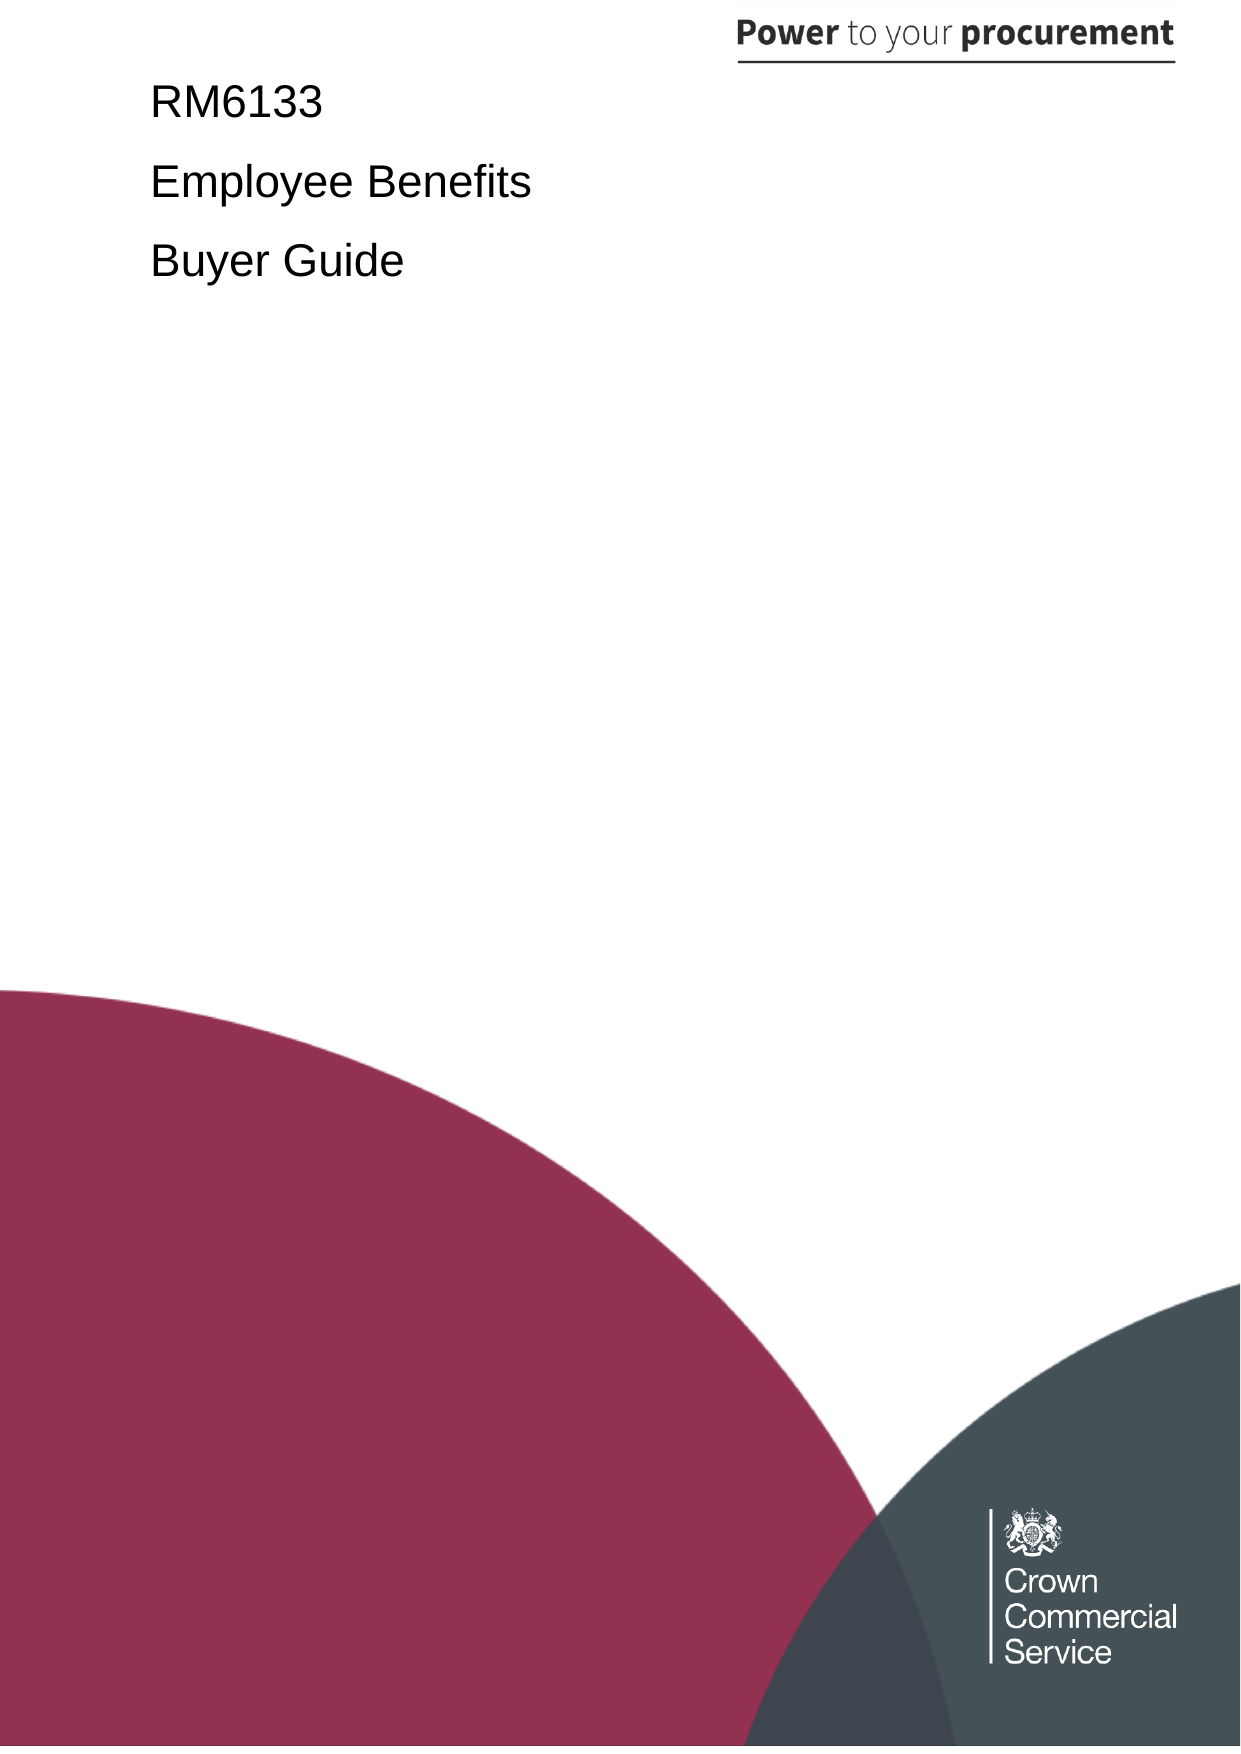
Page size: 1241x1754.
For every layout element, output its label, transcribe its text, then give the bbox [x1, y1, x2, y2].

title Employee Benefits [150, 154, 1090, 207]
title RM6133 [150, 75, 1090, 128]
title Buyer Guide [150, 233, 1090, 286]
